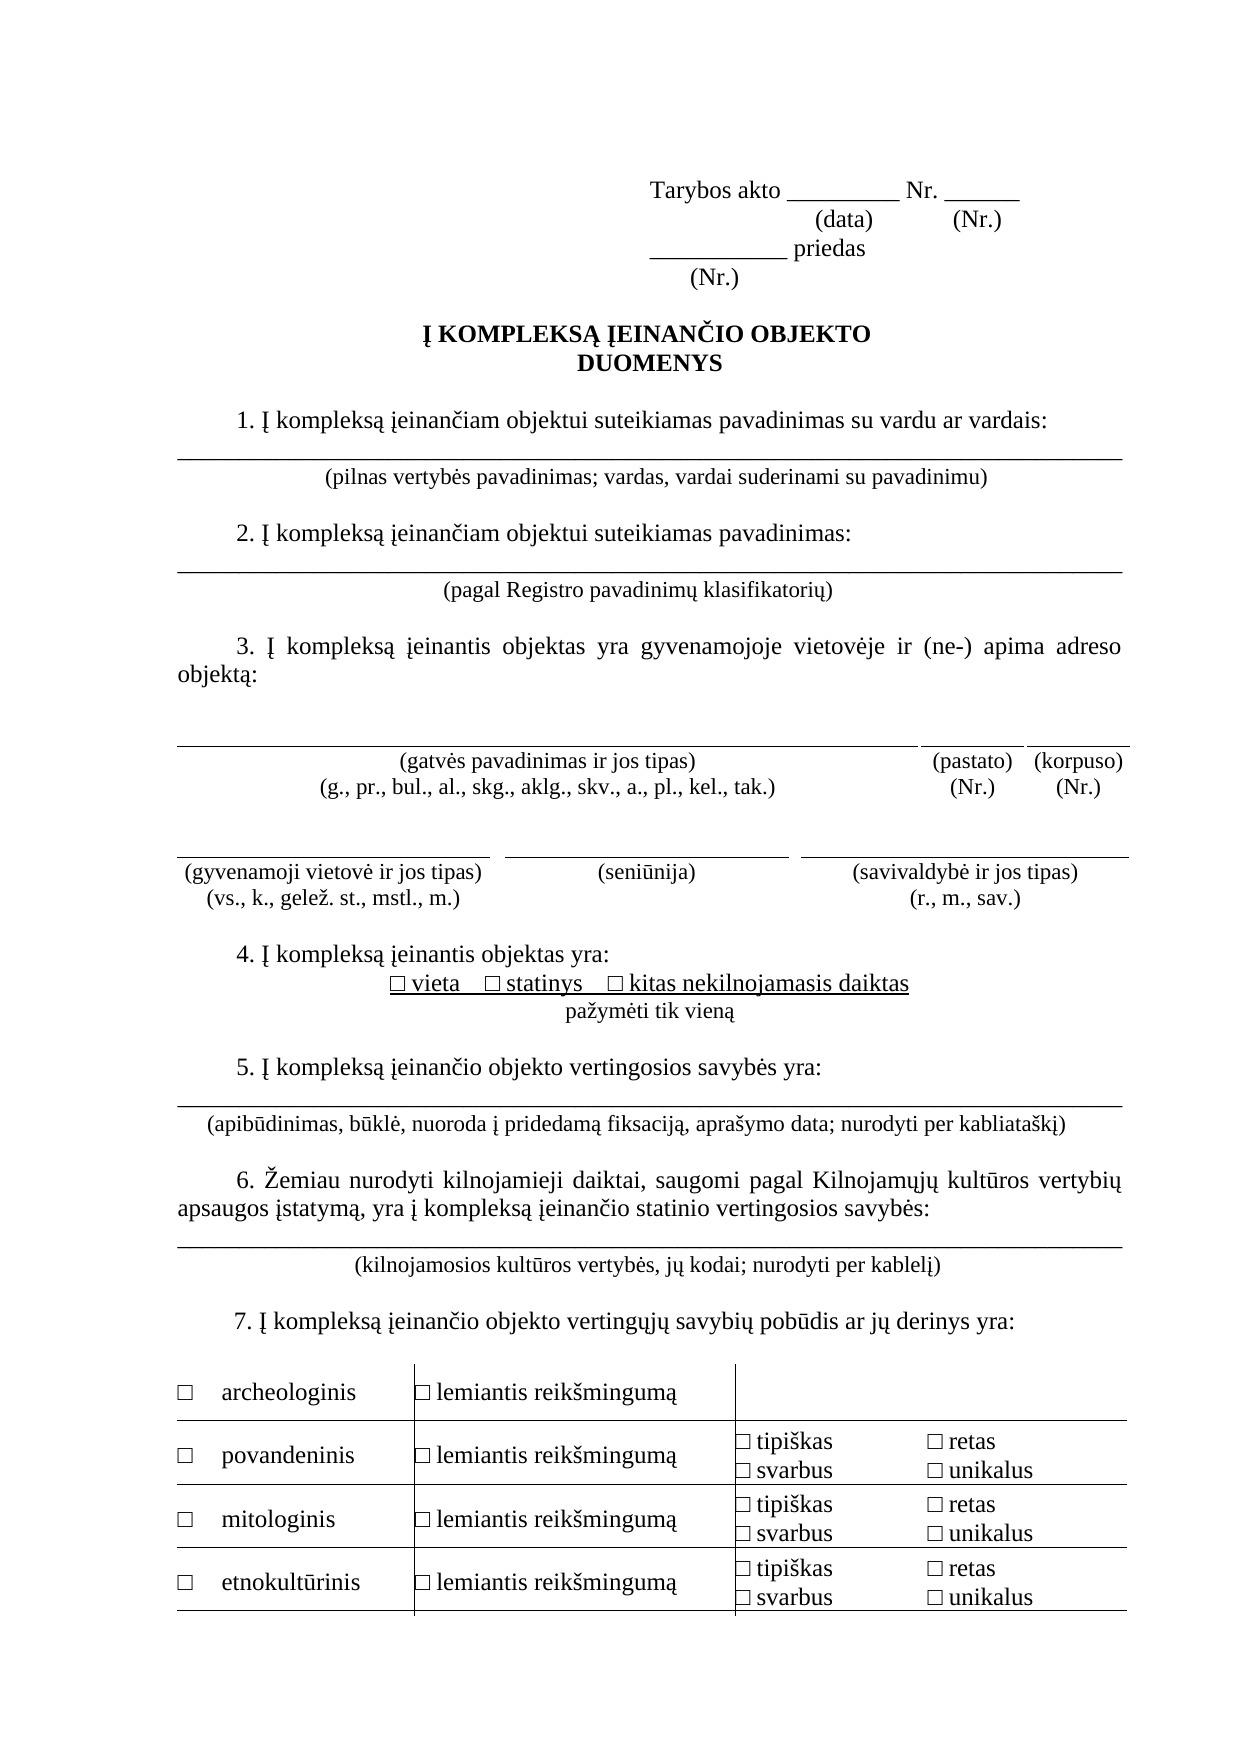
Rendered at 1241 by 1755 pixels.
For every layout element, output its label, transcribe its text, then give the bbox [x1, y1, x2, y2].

table_cell (savivaldybė ir jos tipas) (r., m., sav.) [801, 858, 1129, 911]
text (apibūdinimas, būklė, nuoroda į pridedamą fiksaciją, aprašymo data; nurodyti per kabliataškį) [207, 1110, 1122, 1136]
table_cell (gatvės pavadinimas ir jos tipas) (g., pr., bul., al., skg., aklg., skv., a., pl., kel., tak.) [177, 747, 918, 799]
table_cell □[] lemiantis reikšmingumą [415, 1553, 735, 1610]
table_cell [415, 1611, 735, 1616]
text ___________ priedas [649, 233, 1122, 262]
table_header [921, 717, 1024, 746]
table_cell [736, 1421, 1127, 1426]
text 1. Į kompleksą įeinančiam objektui suteikiamas pavadinimas su vardu ar vardais: [177, 406, 1122, 434]
table_cell [177, 1611, 221, 1616]
text Į KOMPLEKSĄ ĮEINANČIO OBJEKTO DUOMENYS [177, 319, 1122, 377]
table_cell povandeninis [221, 1426, 414, 1483]
text □[] vieta □[] statinys □[] kitas nekilnojamasis daiktas [177, 968, 1122, 997]
table_cell [177, 1421, 221, 1426]
table_cell [221, 1611, 414, 1616]
table_cell [736, 1611, 1127, 1616]
table_cell (gyvenamoji vietovė ir jos tipas) (vs., k., gelež. st., mstl., m.) [177, 858, 489, 911]
table_cell □[] retas □[] unikalus [927, 1489, 1127, 1547]
text (data) (Nr.) [815, 204, 1122, 233]
text _ [177, 434, 1122, 459]
text (Nr.) [690, 262, 1122, 291]
table_header [177, 828, 489, 857]
table_header [789, 828, 801, 857]
table_cell mitologinis [221, 1489, 414, 1547]
text (pilnas vertybės pavadinimas; vardas, vardai suderinami su pavadinimu) [325, 463, 1122, 489]
table_header [490, 828, 505, 857]
table_cell [221, 1485, 414, 1489]
table_header [177, 717, 918, 746]
table_cell [490, 857, 505, 911]
table_cell □[] [178, 1513, 191, 1526]
table_cell [789, 857, 801, 911]
text 6. Žemiau nurodyti kilnojamieji daiktai, saugomi pagal Kilnojamųjų kultūros vertybių apsaugos įstatymą, yra į kompleksą įeinančio statinio vertingosios savybės: [177, 1165, 1122, 1222]
table_header archeologinis [221, 1364, 414, 1420]
table_cell □[] lemiantis reikšmingumą [415, 1426, 735, 1483]
table_cell (pastato) (Nr.) [921, 747, 1024, 799]
text 7. Į kompleksą įeinančio objekto vertingųjų savybių pobūdis ar jų derinys yra: [177, 1306, 1122, 1335]
table_cell □[] retas □[] unikalus [927, 1426, 1127, 1483]
text (pagal Registro pavadinimų klasifikatorių) [443, 576, 1122, 602]
table_cell [736, 1485, 1127, 1489]
table_cell □[] tipiškas □[] svarbus [736, 1553, 927, 1610]
table_cell □[] tipiškas □[] svarbus [736, 1426, 927, 1483]
text pažymėti tik vieną [177, 997, 1122, 1023]
table_cell [177, 1485, 221, 1489]
text _ [177, 1081, 1122, 1106]
table_cell □[] [177, 1489, 221, 1547]
text (kilnojamosios kultūros vertybės, jų kodai; nurodyti per kablelį) [354, 1251, 1122, 1277]
table_header [736, 1364, 1127, 1420]
text _ [177, 1222, 1122, 1247]
table_cell □[] lemiantis reikšmingumą [415, 1489, 735, 1547]
table_cell □[] [177, 1426, 221, 1483]
table_header [505, 828, 788, 857]
table_header □[] [178, 1386, 191, 1399]
table_header [801, 828, 1129, 857]
table_header □[] lemiantis reikšmingumą [415, 1364, 735, 1420]
table_cell [415, 1485, 735, 1489]
table_cell □[] [178, 1449, 191, 1462]
table_cell (korpuso) (Nr.) [1027, 747, 1130, 799]
table_cell □[] tipiškas □[] svarbus [736, 1489, 927, 1547]
text _ [177, 547, 1122, 572]
text 3. Į kompleksą įeinantis objektas yra gyvenamojoje vietovėje ir (ne-) apima adreso objektą: [177, 631, 1122, 688]
table_cell [177, 1548, 221, 1553]
table_cell □[] retas □[] unikalus [927, 1553, 1127, 1610]
table_cell [221, 1421, 414, 1426]
table_header □[] [177, 1364, 221, 1420]
table_cell [221, 1548, 414, 1553]
table_cell □[] [178, 1576, 191, 1589]
table_cell [415, 1421, 735, 1426]
table_cell [415, 1548, 735, 1553]
text 4. Į kompleksą įeinantis objektas yra: [177, 939, 1122, 968]
table_cell etnokultūrinis [221, 1553, 414, 1610]
text 5. Į kompleksą įeinančio objekto vertingosios savybės yra: [177, 1052, 1122, 1081]
table_header [1027, 717, 1130, 746]
table_cell □[] [177, 1553, 221, 1610]
table_cell (seniūnija) [505, 858, 788, 911]
text Tarybos akto _________ Nr. ______ [649, 176, 1122, 204]
table_cell [736, 1548, 1127, 1553]
text 2. Į kompleksą įeinančiam objektui suteikiamas pavadinimas: [177, 518, 1122, 547]
